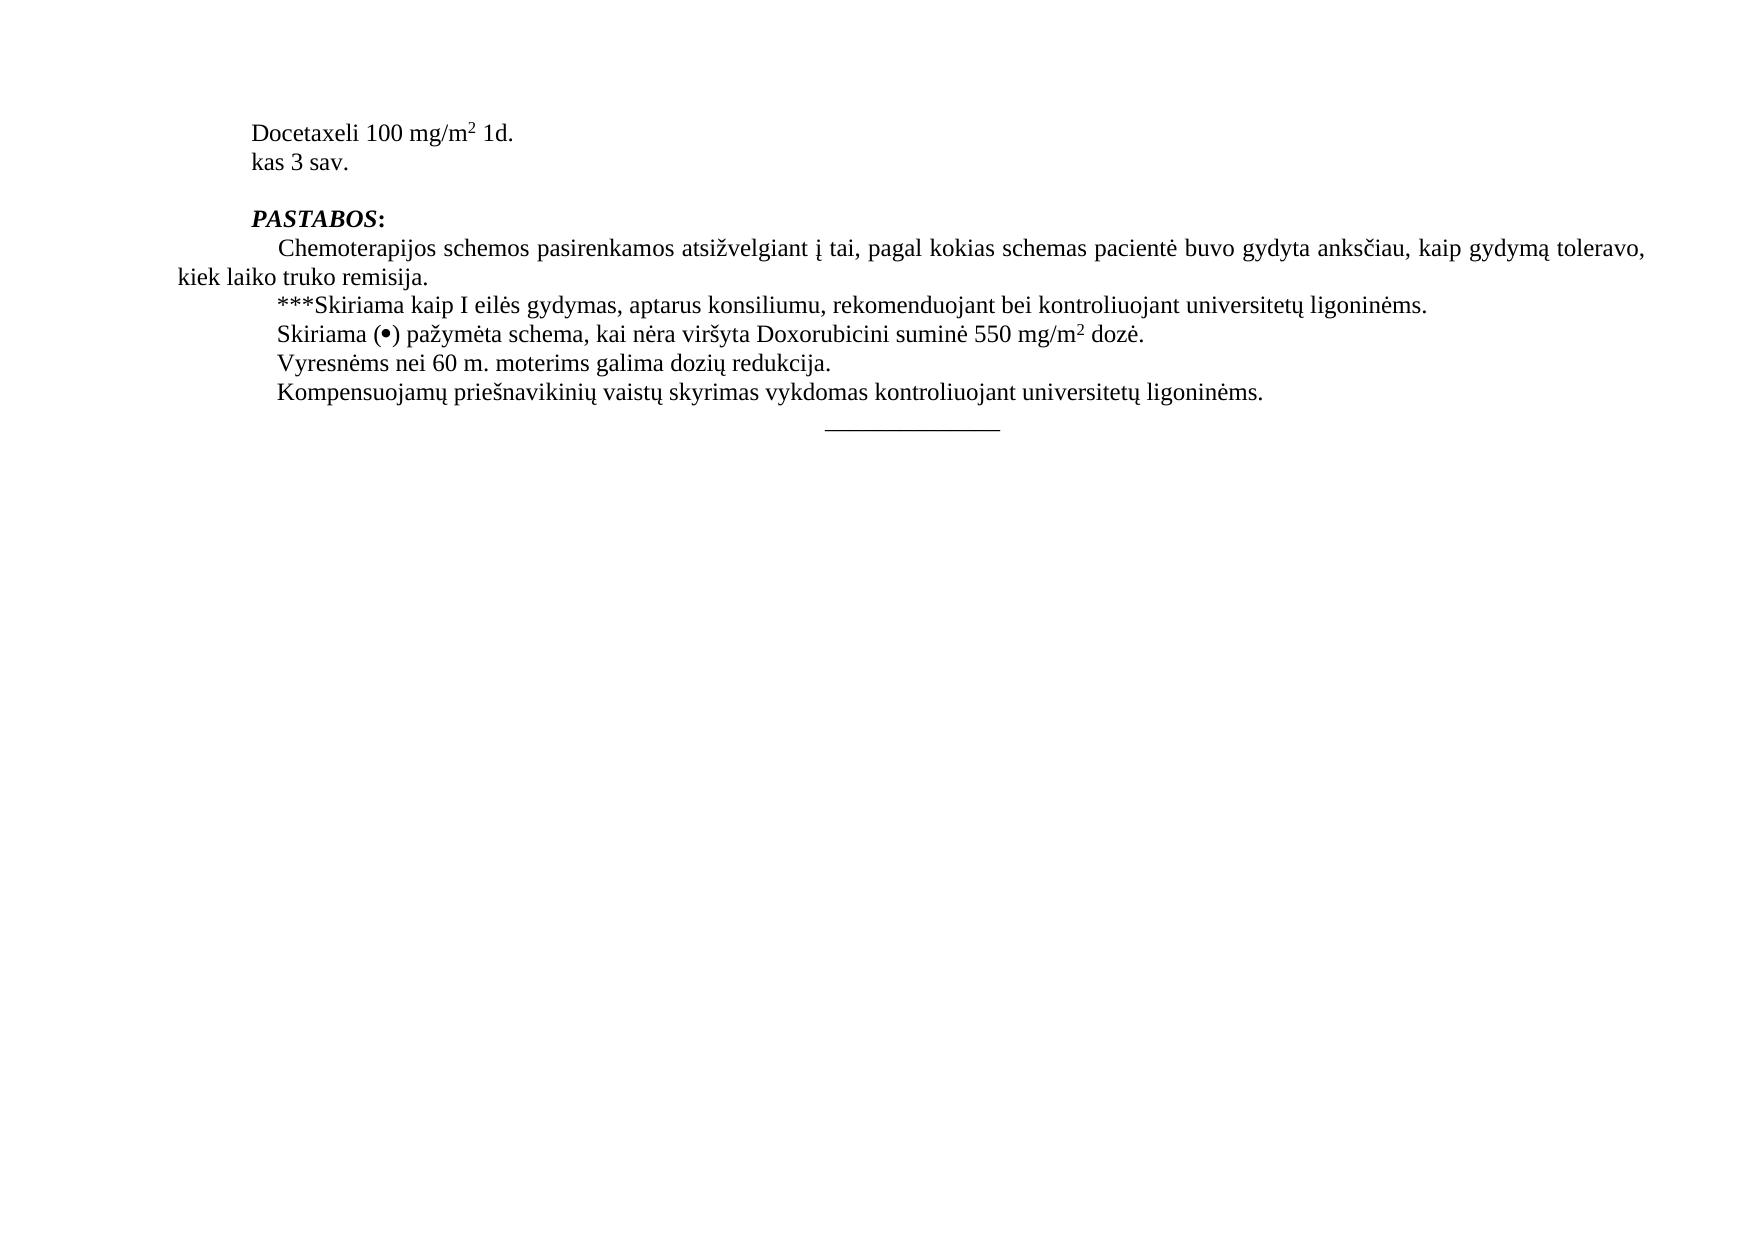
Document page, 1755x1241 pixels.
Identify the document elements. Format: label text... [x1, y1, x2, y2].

text  Skiriama () pažymėta schema, kai nėra viršyta Doxorubicini suminė 550 mg/m2 dozė. [177, 319, 1647, 348]
text  ***Skiriama kaip I eilės gydymas, aptarus konsiliumu, rekomenduojant bei kontroliuojant universitetų ligoninėms. [177, 291, 1647, 319]
text  Kompensuojamų priešnavikinių vaistų skyrimas vykdomas kontroliuojant universitetų ligoninėms. [177, 377, 1647, 406]
text  Chemoterapijos schemos pasirenkamos atsižvelgiant į tai, pagal kokias schemas pacientė buvo gydyta anksčiau, kaip gydymą toleravo, kiek laiko truko remisija. [177, 233, 1647, 291]
text kas 3 sav. [177, 147, 1647, 176]
text  Vyresnėms nei 60 m. moterims galima dozių redukcija. [177, 348, 1647, 377]
text PASTABOS: [177, 204, 1647, 233]
text ______________ [177, 406, 1647, 434]
text Docetaxeli 100 mg/m2 1d. [177, 118, 1647, 147]
